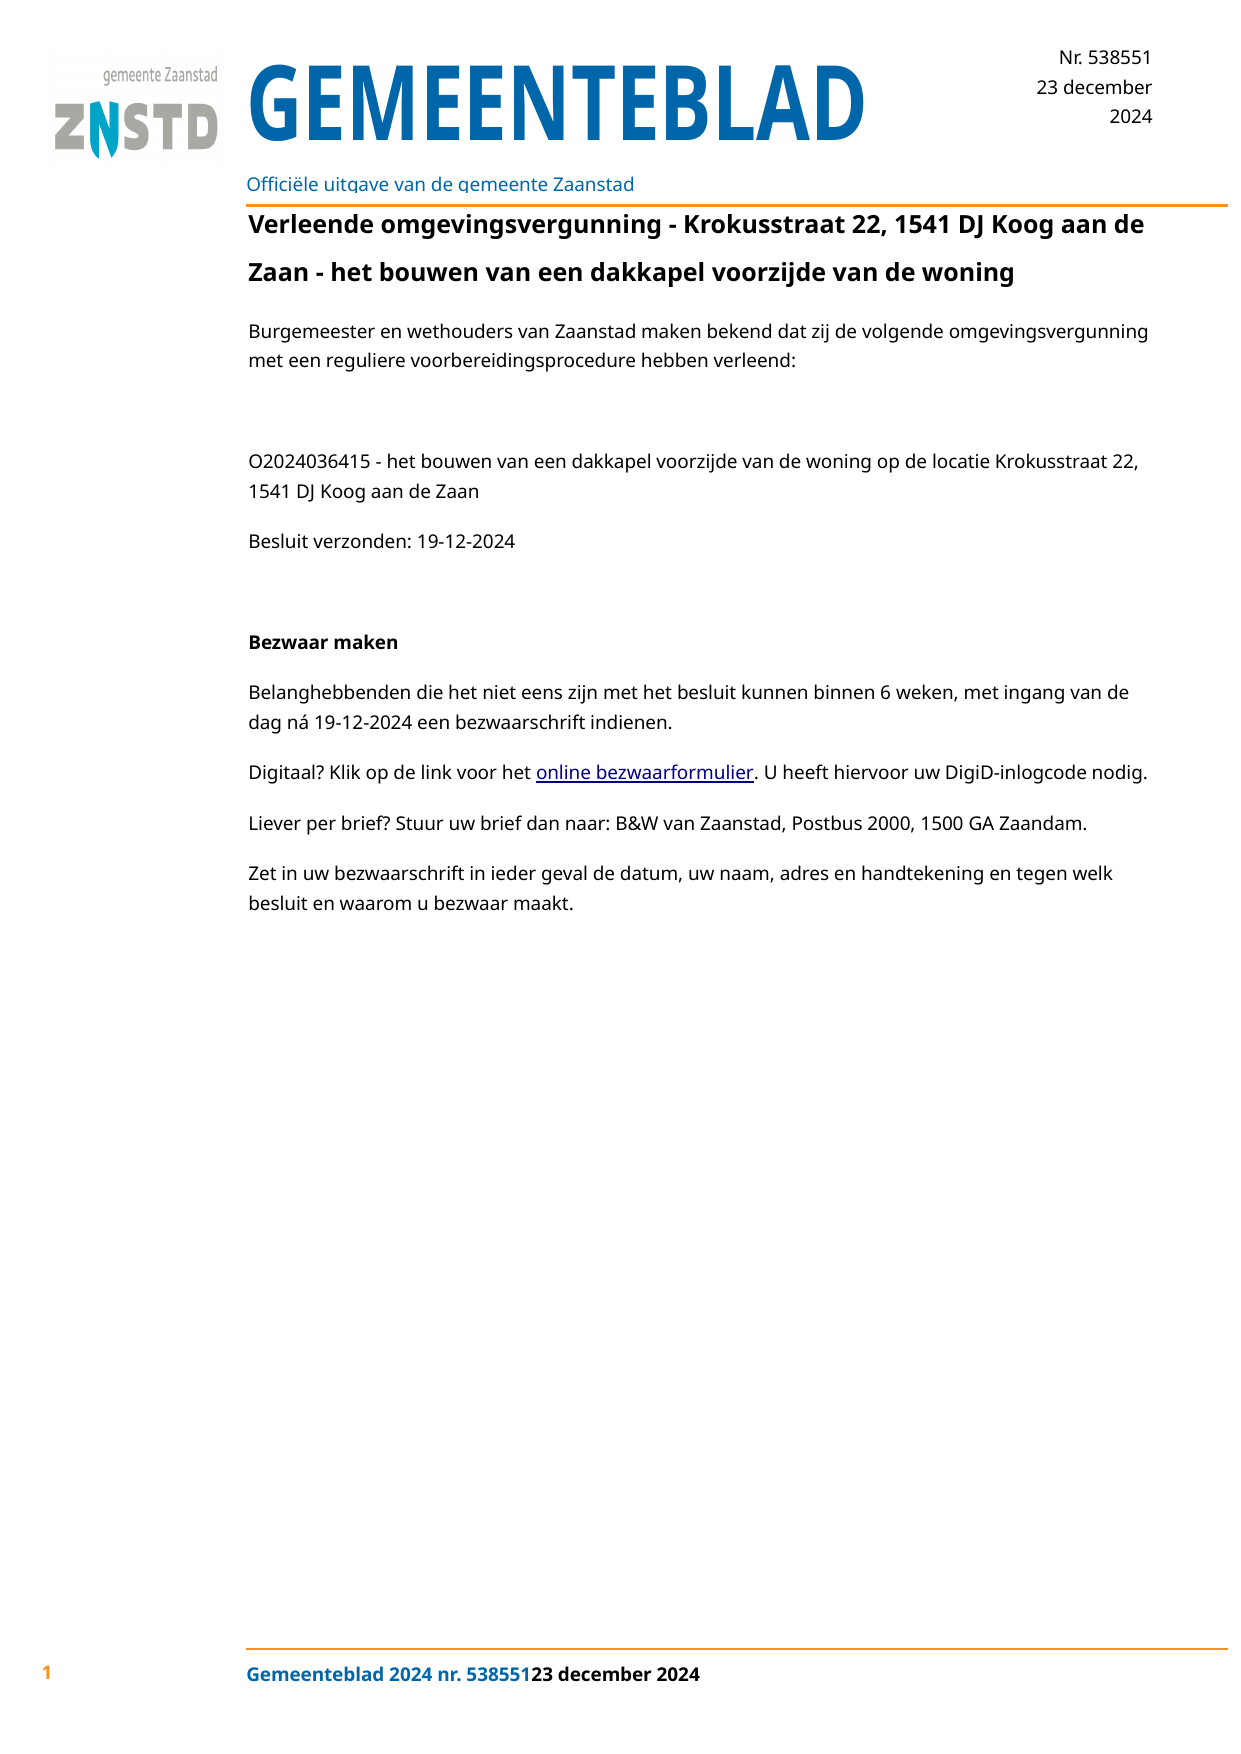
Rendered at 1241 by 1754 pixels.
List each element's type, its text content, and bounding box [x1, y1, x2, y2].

text Belanghebbenden die het niet eens zijn met het besluit kunnen binnen 6 weken, met ingang van de dag ná 19-12-2024 een bezwaarschrift indienen. [248, 679, 1152, 735]
text Liever per brief? Stuur uw brief dan naar: B&W van Zaanstad, Postbus 2000, 1500 GA Zaandam. [248, 810, 1152, 836]
text Digitaal? Klik op de link voor het online bezwaarformulier. U heeft hiervoor uw DigiD-inlogcode nodig. [248, 759, 1152, 785]
text Besluit verzonden: 19-12-2024 [248, 528, 1152, 554]
text Bezwaar maken [248, 629, 1152, 655]
text Zet in uw bezwaarschrift in ieder geval de datum, uw naam, adres en handtekening en tegen welk besluit en waarom u bezwaar maakt. [248, 860, 1152, 916]
text Verleende omgevingsvergunning - Krokusstraat 22, 1541 DJ Koog aan de Zaan - het bouwen van een dakkapel voorzijde van de woning [248, 207, 1152, 288]
picture [41, 47, 231, 172]
text Burgemeester en wethouders van Zaanstad maken bekend dat zij de volgende omgevingsvergunning met een reguliere voorbereidingsprocedure hebben verleend: [248, 318, 1152, 373]
text O2024036415 - het bouwen van een dakkapel voorzijde van de woning op de locatie Krokusstraat 22, 1541 DJ Koog aan de Zaan [248, 448, 1152, 504]
